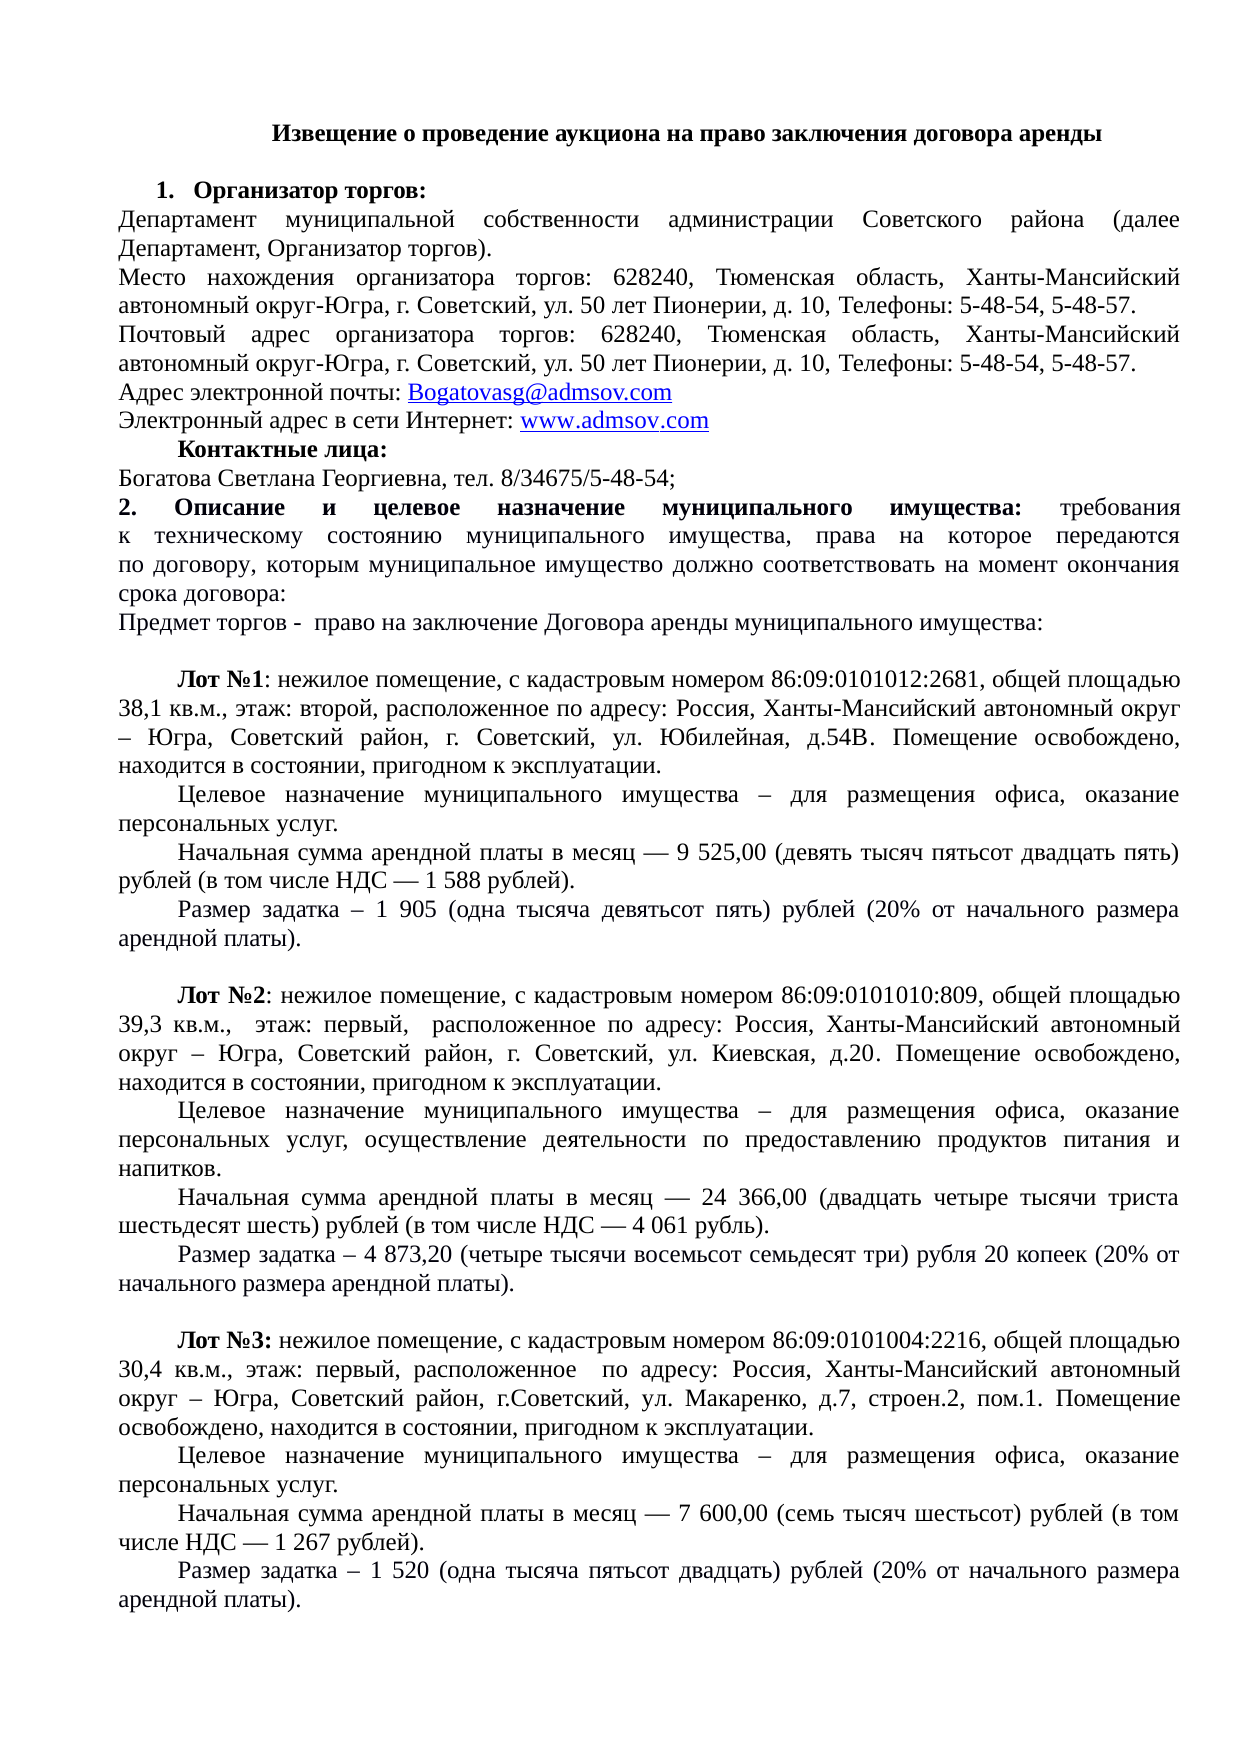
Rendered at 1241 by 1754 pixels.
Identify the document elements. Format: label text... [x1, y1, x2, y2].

list Почтовый адрес организатора торгов: 628240, Тюменская область, Ханты-Мансийский автономный округ-Югра, г. Советский, ул. 50 лет Пионерии, д. 10, Телефоны: 5-48-54, 5-48-57. [118, 319, 1181, 377]
list Извещение о проведение аукциона на право заключения договора аренды [156, 118, 1181, 147]
list Электронный адрес в сети Интернет: www.admsov.com [118, 406, 1181, 434]
text Размер задатка – 4 873,20 (четыре тысячи восемьсот семьдесят три) рубля 20 копеек (20% от начального размера арендной платы). [118, 1239, 1181, 1297]
list Богатова Светлана Георгиевна, тел. 8/34675/5-48-54; [118, 463, 1181, 492]
text Лот №2: нежилое помещение, с кадастровым номером 86:09:0101010:809, общей площадью 39,3 кв.м., этаж: первый, расположенное по адресу: Россия, Ханты-Мансийский автономный округ – Югра, Советский район, г. Советский, ул. Киевская, д.20. Помещение освобождено, находится в состоянии, пригодном к эксплуатации. [118, 981, 1181, 1096]
text Размер задатка – 1 905 (одна тысяча девятьсот пять) рублей (20% от начального размера арендной платы). [118, 894, 1181, 952]
text Начальная сумма арендной платы в месяц — 7 600,00 (семь тысяч шестьсот) рублей (в том числе НДС — 1 267 рублей). [118, 1498, 1181, 1556]
text Размер задатка – 1 520 (одна тысяча пятьсот двадцать) рублей (20% от начального размера арендной платы). [118, 1556, 1181, 1613]
list Адрес электронной почты: Bogatovasg@admsov.com [118, 377, 1181, 406]
list Место нахождения организатора торгов: 628240, Тюменская область, Ханты-Мансийский автономный округ-Югра, г. Советский, ул. 50 лет Пионерии, д. 10, Телефоны: 5-48-54, 5-48-57. [118, 262, 1181, 319]
text Предмет торгов - право на заключение Договора аренды муниципального имущества: [118, 607, 1181, 636]
text Лот №1: нежилое помещение, с кадастровым номером 86:09:0101012:2681, общей площадью 38,1 кв.м., этаж: второй, расположенное по адресу: Россия, Ханты-Мансийский автономный округ – Югра, Советский район, г. Советский, ул. Юбилейная, д.54В. Помещение освобождено, находится в состоянии, пригодном к эксплуатации. [118, 664, 1181, 779]
text Начальная сумма арендной платы в месяц — 9 525,00 (девять тысяч пятьсот двадцать пять) рублей (в том числе НДС — 1 588 рублей). [118, 837, 1181, 894]
list Департамент муниципальной собственности администрации Советского района (далее Департамент, Организатор торгов). [118, 204, 1181, 262]
list Организатор торгов: [156, 176, 1181, 204]
text Лот №3: нежилое помещение, с кадастровым номером 86:09:0101004:2216, общей площадью 30,4 кв.м., этаж: первый, расположенное по адресу: Россия, Ханты-Мансийский автономный округ – Югра, Советский район, г.Советский, ул. Макаренко, д.7, строен.2, пом.1. Помещение освобождено, находится в состоянии, пригодном к эксплуатации. [118, 1326, 1181, 1441]
list Контактные лица: [118, 434, 1181, 463]
text Целевое назначение муниципального имущества – для размещения офиса, оказание персональных услуг. [118, 1441, 1181, 1498]
text Начальная сумма арендной платы в месяц — 24 366,00 (двадцать четыре тысячи триста шестьдесят шесть) рублей (в том числе НДС — 4 061 рубль). [118, 1182, 1181, 1239]
text Целевое назначение муниципального имущества – для размещения офиса, оказание персональных услуг. [118, 779, 1181, 837]
text Целевое назначение муниципального имущества – для размещения офиса, оказание персональных услуг, осуществление деятельности по предоставлению продуктов питания и напитков. [118, 1096, 1181, 1182]
text 2. Описание и целевое назначение муниципального имущества: требования к техническому состоянию муниципального имущества, права на которое передаются по договору, которым муниципальное имущество должно соответствовать на момент окончания срока договора: [118, 492, 1181, 607]
